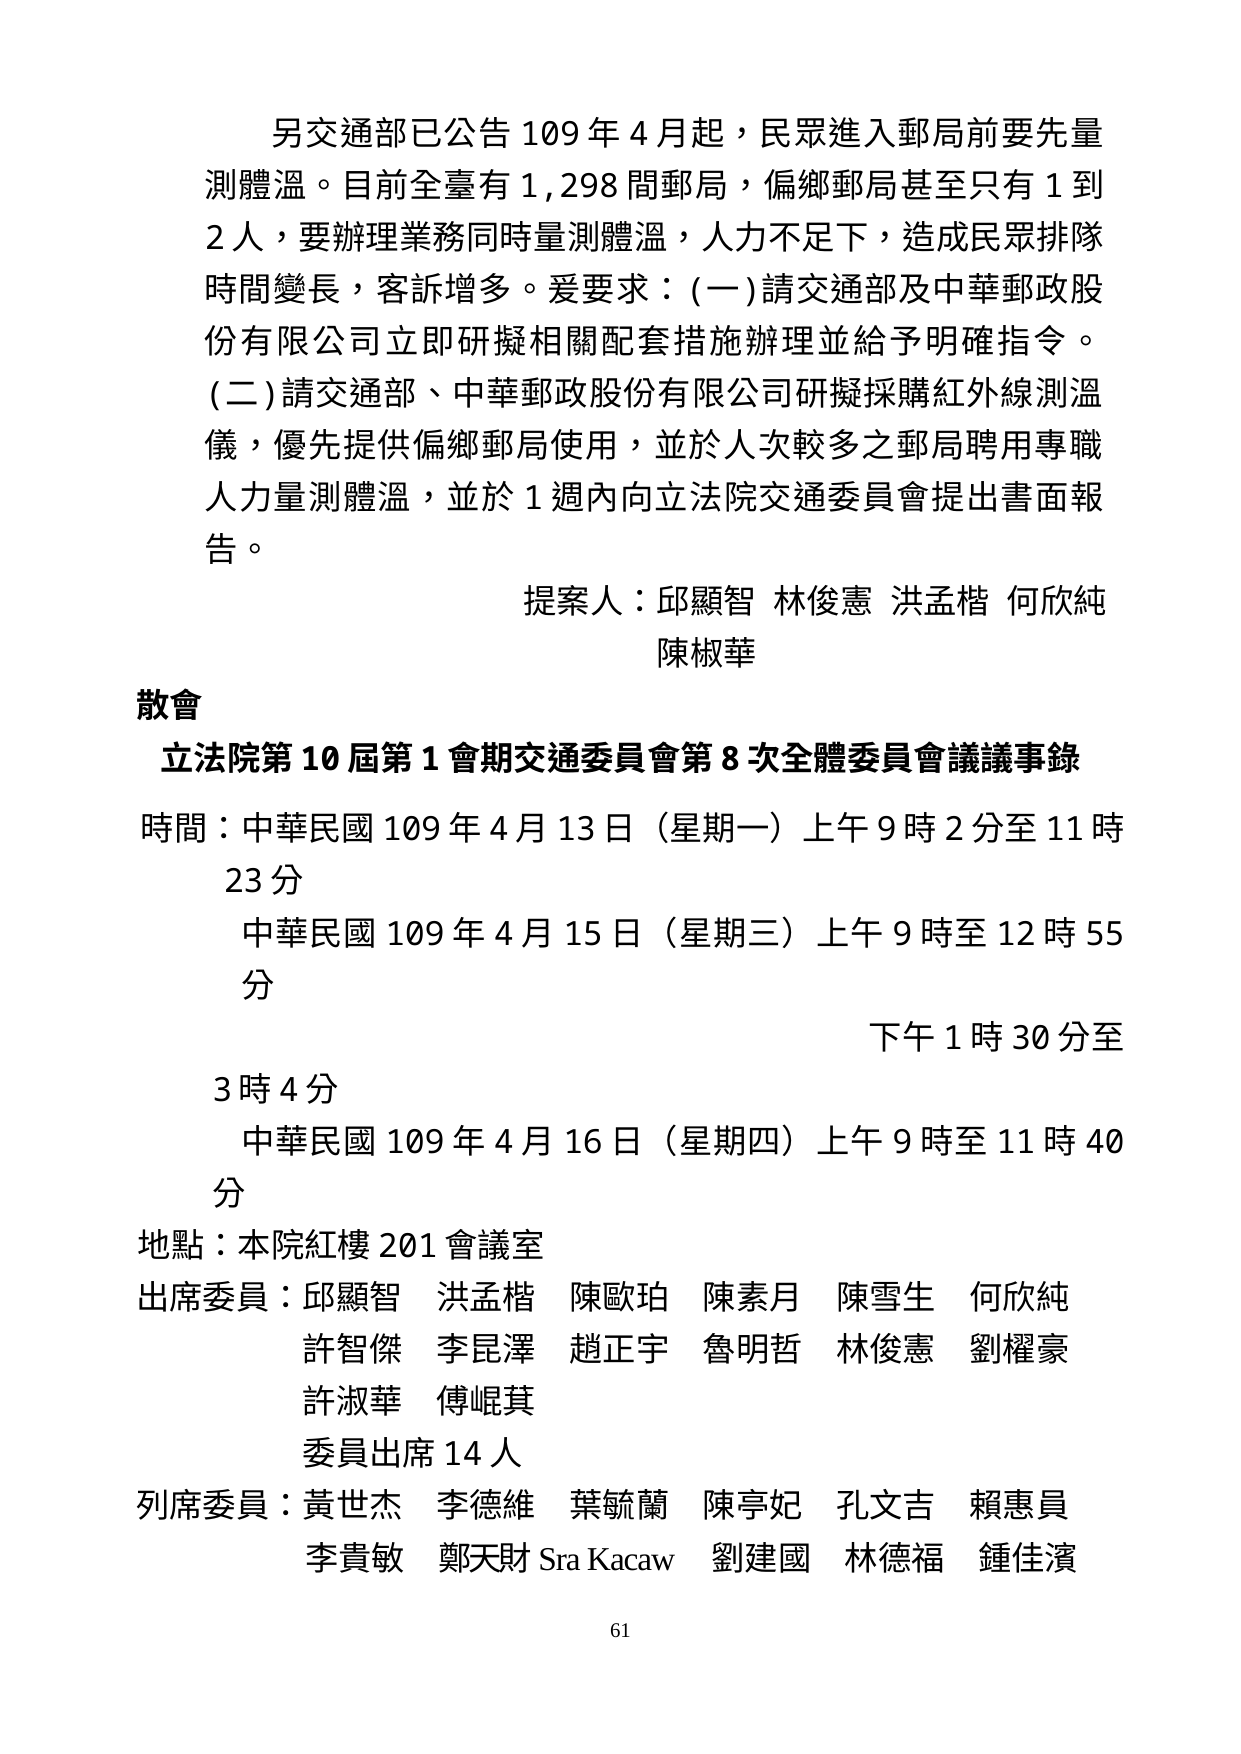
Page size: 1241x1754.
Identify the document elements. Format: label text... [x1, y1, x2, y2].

text 地點：本院紅樓201會議室 [138, 1216, 1104, 1268]
text 中華民國109年4月16日（星期四）上午9時至11時40分 [212, 1112, 1125, 1216]
text 另交通部已公告109年4月起，民眾進入郵局前要先量測體溫。目前全臺有1,298間郵局，偏鄉郵局甚至只有1到2人，要辦理業務同時量測體溫，人力不足下，造成民眾排隊時間變長，客訴增多。爰要求：(一)請交通部及中華郵政股份有限公司立即研擬相關配套措施辦理並給予明確指令。(二)請交通部、中華郵政股份有限公司研擬採購紅外線測溫儀，優先提供偏鄉郵局使用，並於人次較多之郵局聘用專職人力量測體溫，並於1週內向立法院交通委員會提出書面報告。 [204, 103, 1104, 572]
text 許智傑 李昆澤 趙正宇 魯明哲 林俊憲 劉櫂豪 [136, 1320, 1104, 1372]
text 出席委員：邱顯智 洪孟楷 陳歐珀 陳素月 陳雪生 何欣純 [136, 1268, 1104, 1320]
text 時間：中華民國109年4月13日（星期一）上午9時2分至11時23分 [140, 799, 1125, 903]
text 許淑華 傅崐萁 [136, 1372, 1104, 1424]
text 立法院第10屆第1會期交通委員會第8次全體委員會議議事錄 [136, 728, 1104, 780]
text 列席委員：黃世杰 李德維 葉毓蘭 陳亭妃 孔文吉 賴惠員 李貴敏 鄭天財Sra Kacaw 劉建國 林德福 鍾佳濱 [136, 1476, 1104, 1580]
text 提案人：邱顯智 林俊憲 洪孟楷 何欣純陳椒華 [523, 572, 1117, 676]
text 委員出席14人 [136, 1424, 1104, 1476]
text 散會 [136, 676, 1104, 728]
text 中華民國109年4月15日（星期三）上午9時至12時55分 [241, 903, 1125, 1007]
text 下午1時30分至3時4分 [212, 1007, 1125, 1112]
